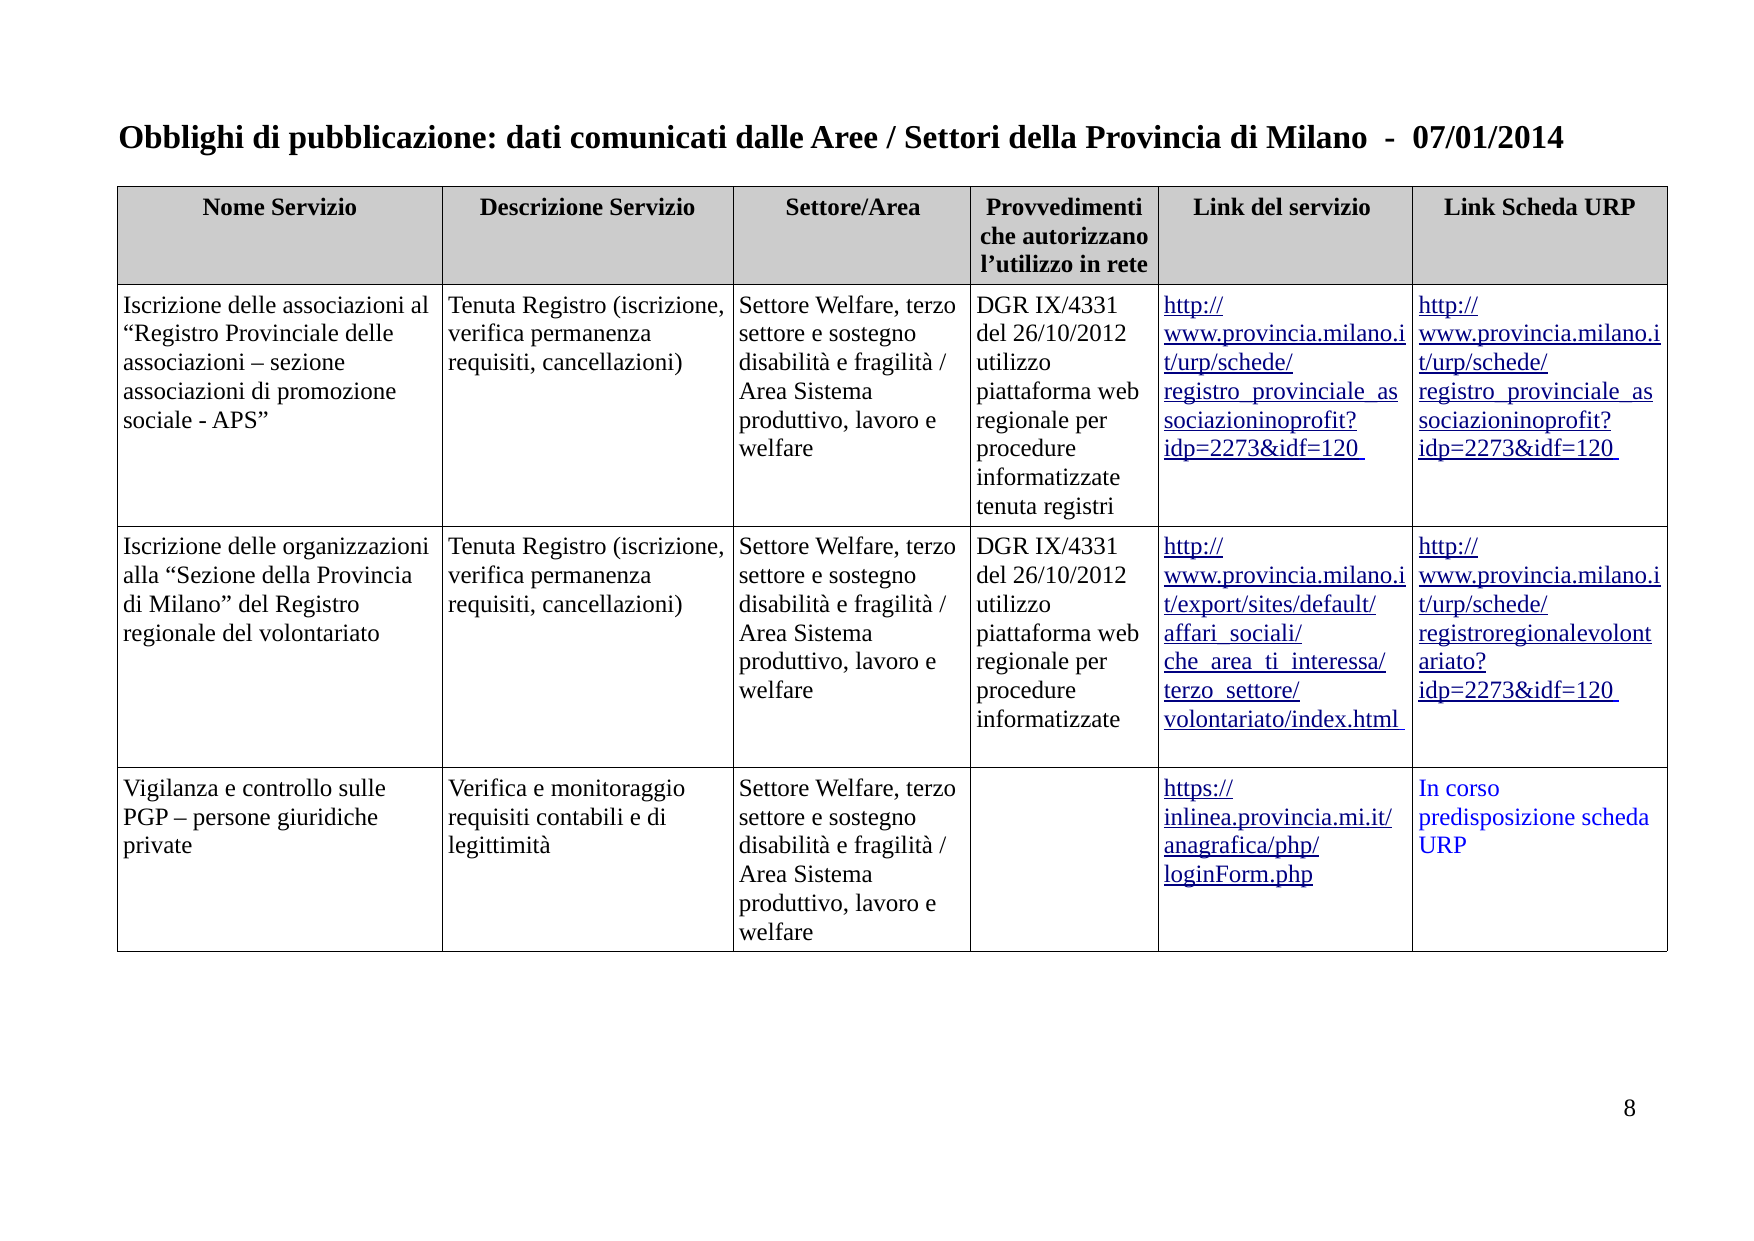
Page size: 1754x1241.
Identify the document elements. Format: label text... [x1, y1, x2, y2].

table_cell Verifica e monitoraggio requisiti contabili e di legittimità [443, 768, 733, 951]
table_cell Iscrizione delle associazioni al “Registro Provinciale delle associazioni – sezione associazioni di promozione sociale - APS” [118, 285, 442, 526]
table_header Link Scheda URP [1413, 187, 1667, 284]
table_cell [971, 768, 1158, 951]
table_cell http://www.provincia.milano.it/urp/schede/registroregionalevolontariato?idp=2273&idf=120 [1413, 527, 1667, 767]
table_cell DGR IX/4331 del 26/10/2012 utilizzo piattaforma web regionale per procedure informatizzate [971, 527, 1158, 767]
table_cell Settore Welfare, terzo settore e sostegno disabilità e fragilità / Area Sistema produttivo, lavoro e welfare [734, 768, 970, 951]
table_header Descrizione Servizio [443, 187, 733, 284]
table_header Settore/Area [734, 187, 970, 284]
table_header Provvedimenti che autorizzano l’utilizzo in rete [971, 187, 1158, 284]
table_cell http://www.provincia.milano.it/urp/schede/registro_provinciale_associazioninoprofit?idp=2273&idf=120 [1413, 285, 1667, 526]
table_cell Vigilanza e controllo sulle PGP – persone giuridiche private [118, 768, 442, 951]
table_cell https://inlinea.provincia.mi.it/anagrafica/php/loginForm.php [1159, 768, 1412, 951]
table_cell http://www.provincia.milano.it/urp/schede/registro_provinciale_associazioninoprofit?idp=2273&idf=120 [1159, 285, 1412, 526]
table_cell Settore Welfare, terzo settore e sostegno disabilità e fragilità / Area Sistema produttivo, lavoro e welfare [734, 285, 970, 526]
table_cell Tenuta Registro (iscrizione, verifica permanenza requisiti, cancellazioni) [443, 527, 733, 767]
table_header Link del servizio [1159, 187, 1412, 284]
table_cell DGR IX/4331 del 26/10/2012 utilizzo piattaforma web regionale per procedure informatizzate tenuta registri [971, 285, 1158, 526]
table_cell http://www.provincia.milano.it/export/sites/default/affari_sociali/che_area_ti_interessa/terzo_settore/volontariato/index.html [1159, 527, 1412, 767]
table_cell Settore Welfare, terzo settore e sostegno disabilità e fragilità / Area Sistema produttivo, lavoro e welfare [734, 527, 970, 767]
table_cell Tenuta Registro (iscrizione, verifica permanenza requisiti, cancellazioni) [443, 285, 733, 526]
table_cell In corso predisposizione scheda URP [1413, 768, 1667, 951]
table_cell Iscrizione delle organizzazioni alla “Sezione della Provincia di Milano” del Registro regionale del volontariato [118, 527, 442, 767]
table_header Nome Servizio [118, 187, 442, 284]
